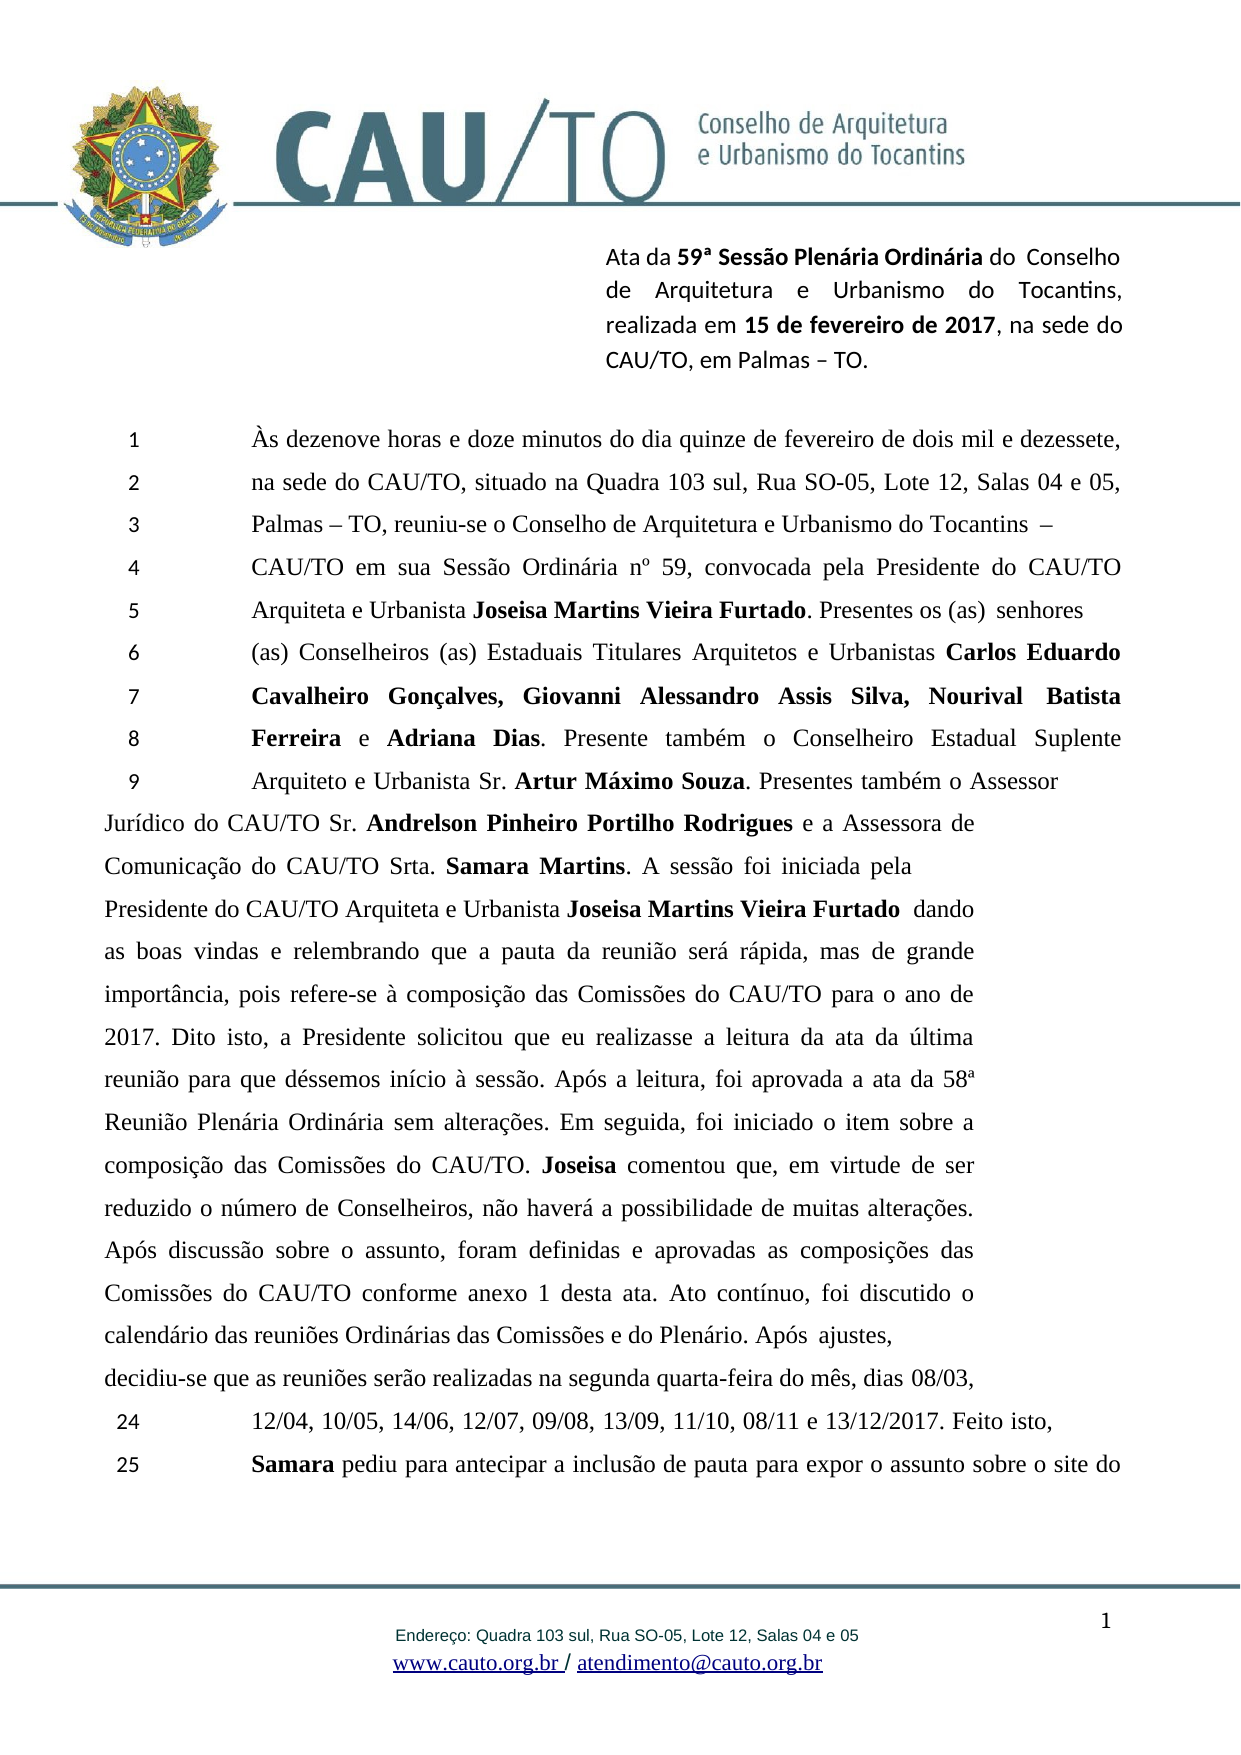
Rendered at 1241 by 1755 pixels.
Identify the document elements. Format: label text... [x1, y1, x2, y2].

list Samara pediu para antecipar a inclusão de pauta para expor o assunto sobre o site do [116, 1449, 1134, 1478]
list calendário das reuniões Ordinárias das Comissões e do Plenário. Após ajustes, [0, 1321, 1134, 1350]
text de Arquitetura e Urbanismo do Tocantins, realizada em 15 de fevereiro de 2017, na sede do CAU/TO, em Palmas – TO. [606, 274, 1123, 374]
list Cavalheiro Gonçalves, Giovanni Alessandro Assis Silva, Nourival Batista [128, 681, 1134, 710]
list (as) Conselheiros (as) Estaduais Titulares Arquitetos e Urbanistas Carlos Eduardo [128, 637, 1134, 667]
list na sede do CAU/TO, situado na Quadra 103 sul, Rua SO-05, Lote 12, Salas 04 e 05, [128, 467, 1134, 496]
list CAU/TO em sua Sessão Ordinária nº 59, convocada pela Presidente do CAU/TO [128, 552, 1134, 581]
list Arquiteta e Urbanista Joseisa Martins Vieira Furtado. Presentes os (as) senhores [128, 595, 1134, 624]
list importância, pois refere-se à composição das Comissões do CAU/TO para o ano de [0, 979, 1134, 1008]
list Comissões do CAU/TO conforme anexo 1 desta ata. Ato contínuo, foi discutido o [0, 1278, 1134, 1307]
list composição das Comissões do CAU/TO. Joseisa comentou que, em virtude de ser [0, 1150, 1134, 1179]
list Palmas – TO, reuniu-se o Conselho de Arquitetura e Urbanismo do Tocantins – [128, 509, 1134, 538]
list Arquiteto e Urbanista Sr. Artur Máximo Souza. Presentes também o Assessor [128, 766, 1134, 795]
list reduzido o número de Conselheiros, não haverá a possibilidade de muitas alterações. [0, 1193, 1134, 1222]
list Às dezenove horas e doze minutos do dia quinze de fevereiro de dois mil e dezessete, [128, 424, 1134, 453]
list Reunião Plenária Ordinária sem alterações. Em seguida, foi iniciado o item sobre a [0, 1107, 1134, 1136]
list Comunicação do CAU/TO Srta. Samara Martins. A sessão foi iniciada pela [0, 851, 1134, 880]
list reunião para que déssemos início à sessão. Após a leitura, foi aprovada a ata da 58ª [0, 1064, 1134, 1093]
list as boas vindas e relembrando que a pauta da reunião será rápida, mas de grande [0, 936, 1134, 966]
list Após discussão sobre o assunto, foram definidas e aprovadas as composições das [0, 1235, 1134, 1264]
list Presidente do CAU/TO Arquiteta e Urbanista Joseisa Martins Vieira Furtado dando [0, 894, 1134, 923]
list Ferreira e Adriana Dias. Presente também o Conselheiro Estadual Suplente [128, 723, 1134, 752]
list 2017. Dito isto, a Presidente solicitou que eu realizasse a leitura da ata da última [0, 1022, 1134, 1051]
list Jurídico do CAU/TO Sr. Andrelson Pinheiro Portilho Rodrigues e a Assessora de [0, 808, 1134, 837]
text 24 12/04, 10/05, 14/06, 12/07, 09/08, 13/09, 11/10, 08/11 e 13/12/2017. Feito isto, [116, 1406, 1134, 1435]
list decidiu-se que as reuniões serão realizadas na segunda quarta-feira do mês, dias 08/03, [0, 1363, 1134, 1393]
